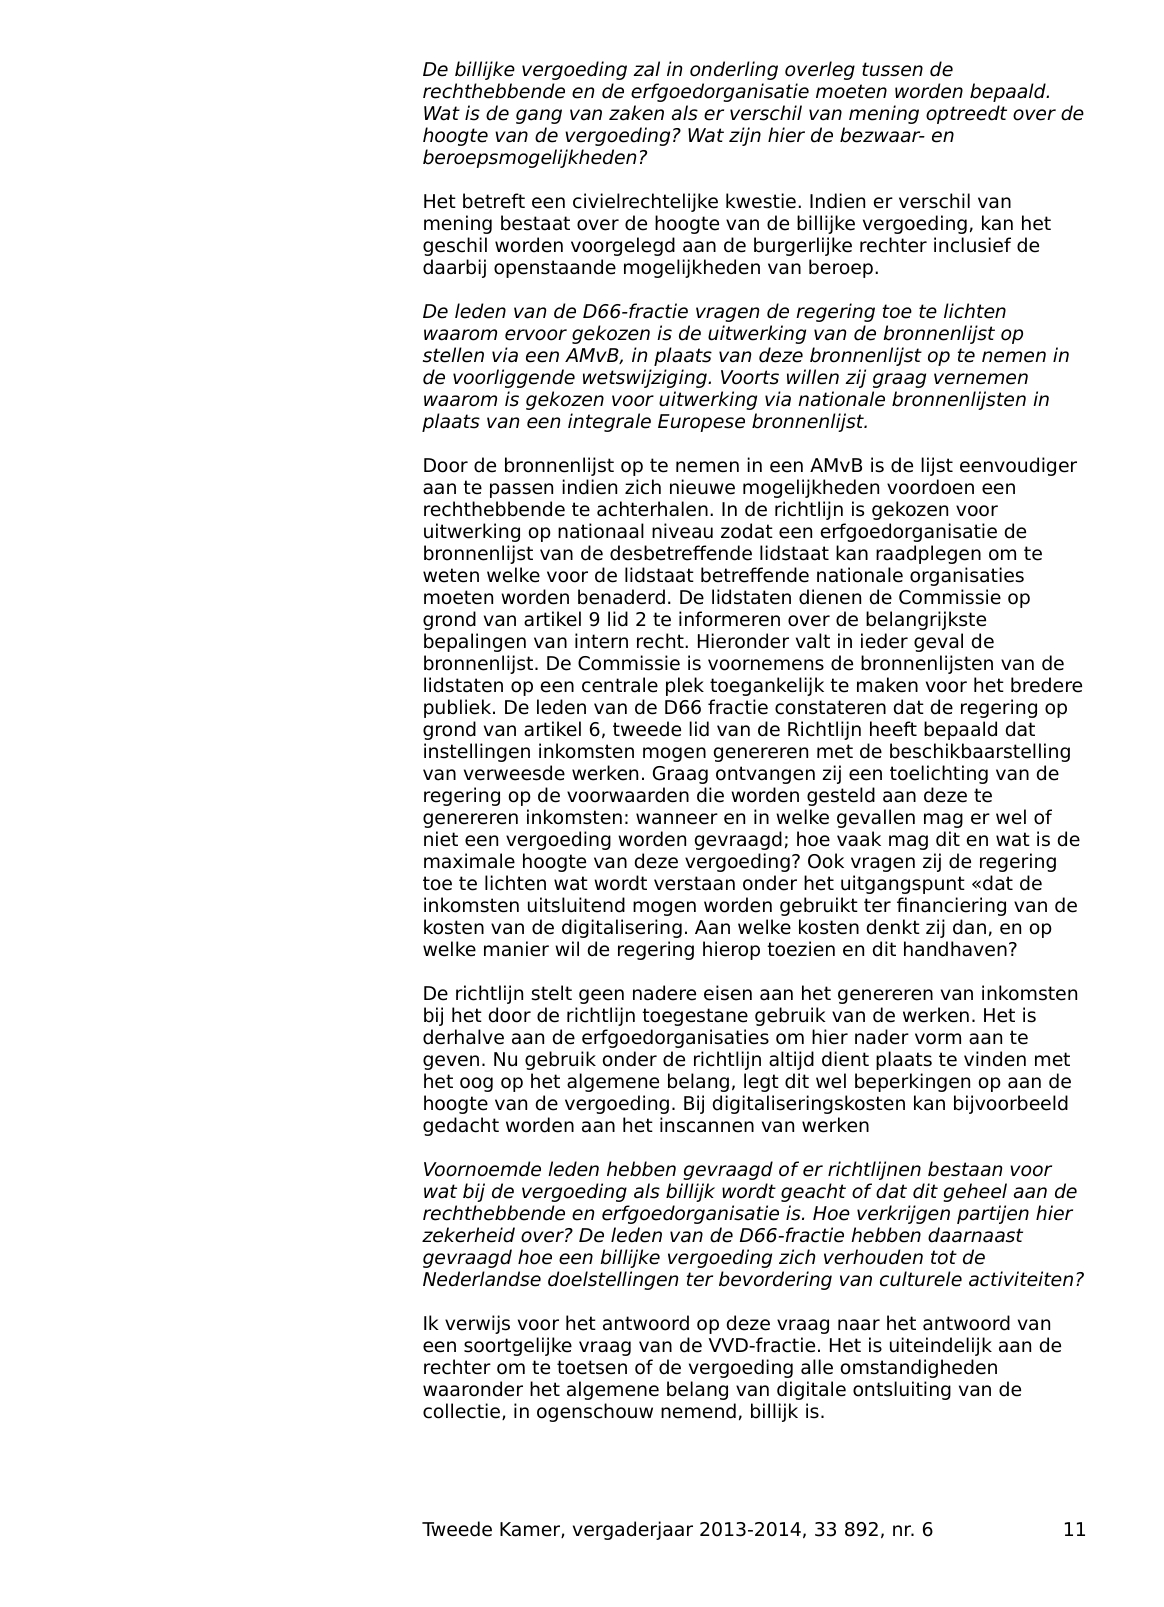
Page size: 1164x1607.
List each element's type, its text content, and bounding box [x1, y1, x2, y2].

text Door de bronnenlijst op te nemen in een AMvB is de lijst eenvoudiger aan te passen indien zich nieuwe mogelijkheden voordoen een rechthebbende te achterhalen. In de richtlijn is gekozen voor uitwerking op nationaal niveau zodat een erfgoedorganisatie de bronnenlijst van de desbetreffende lidstaat kan raadplegen om te weten welke voor de lidstaat betreffende nationale organisaties moeten worden benaderd. De lidstaten dienen de Commissie op grond van artikel 9 lid 2 te informeren over de belangrijkste bepalingen van intern recht. Hieronder valt in ieder geval de bronnenlijst. De Commissie is voornemens de bronnenlijsten van de lidstaten op een centrale plek toegankelijk te maken voor het bredere publiek. De leden van de D66 fractie constateren dat de regering op grond van artikel 6, tweede lid van de Richtlijn heeft bepaald dat instellingen inkomsten mogen genereren met de beschikbaarstelling van verweesde werken. Graag ontvangen zij een toelichting van de regering op de voorwaarden die worden gesteld aan deze te genereren inkomsten: wanneer en in welke gevallen mag er wel of niet een vergoeding worden gevraagd; hoe vaak mag dit en wat is de maximale hoogte van deze vergoeding? Ook vragen zij de regering toe te lichten wat wordt verstaan onder het uitgangspunt «dat de inkomsten uitsluitend mogen worden gebruikt ter financiering van de kosten van de digitalisering. Aan welke kosten denkt zij dan, en op welke manier wil de regering hierop toezien en dit handhaven? [422, 455, 1087, 961]
text De richtlijn stelt geen nadere eisen aan het genereren van inkomsten bij het door de richtlijn toegestane gebruik van de werken. Het is derhalve aan de erfgoedorganisaties om hier nader vorm aan te geven. Nu gebruik onder de richtlijn altijd dient plaats te vinden met het oog op het algemene belang, legt dit wel beperkingen op aan de hoogte van de vergoeding. Bij digitaliseringskosten kan bijvoorbeeld gedacht worden aan het inscannen van werken [422, 983, 1087, 1137]
text Ik verwijs voor het antwoord op deze vraag naar het antwoord van een soortgelijke vraag van de VVD-fractie. Het is uiteindelijk aan de rechter om te toetsen of de vergoeding alle omstandigheden waaronder het algemene belang van digitale ontsluiting van de collectie, in ogenschouw nemend, billijk is. [422, 1313, 1087, 1423]
text De leden van de D66-fractie vragen de regering toe te lichten waarom ervoor gekozen is de uitwerking van de bronnenlijst op stellen via een AMvB, in plaats van deze bronnenlijst op te nemen in de voorliggende wetswijziging. Voorts willen zij graag vernemen waarom is gekozen voor uitwerking via nationale bronnenlijsten in plaats van een integrale Europese bronnenlijst. [422, 301, 1087, 433]
text Het betreft een civielrechtelijke kwestie. Indien er verschil van mening bestaat over de hoogte van de billijke vergoeding, kan het geschil worden voorgelegd aan de burgerlijke rechter inclusief de daarbij openstaande mogelijkheden van beroep. [422, 191, 1087, 279]
text De billijke vergoeding zal in onderling overleg tussen de rechthebbende en de erfgoedorganisatie moeten worden bepaald. Wat is de gang van zaken als er verschil van mening optreedt over de hoogte van de vergoeding? Wat zijn hier de bezwaar- en beroepsmogelijkheden? [422, 59, 1087, 169]
text Voornoemde leden hebben gevraagd of er richtlijnen bestaan voor wat bij de vergoeding als billijk wordt geacht of dat dit geheel aan de rechthebbende en erfgoedorganisatie is. Hoe verkrijgen partijen hier zekerheid over? De leden van de D66-fractie hebben daarnaast gevraagd hoe een billijke vergoeding zich verhouden tot de Nederlandse doelstellingen ter bevordering van culturele activiteiten? [422, 1159, 1087, 1291]
